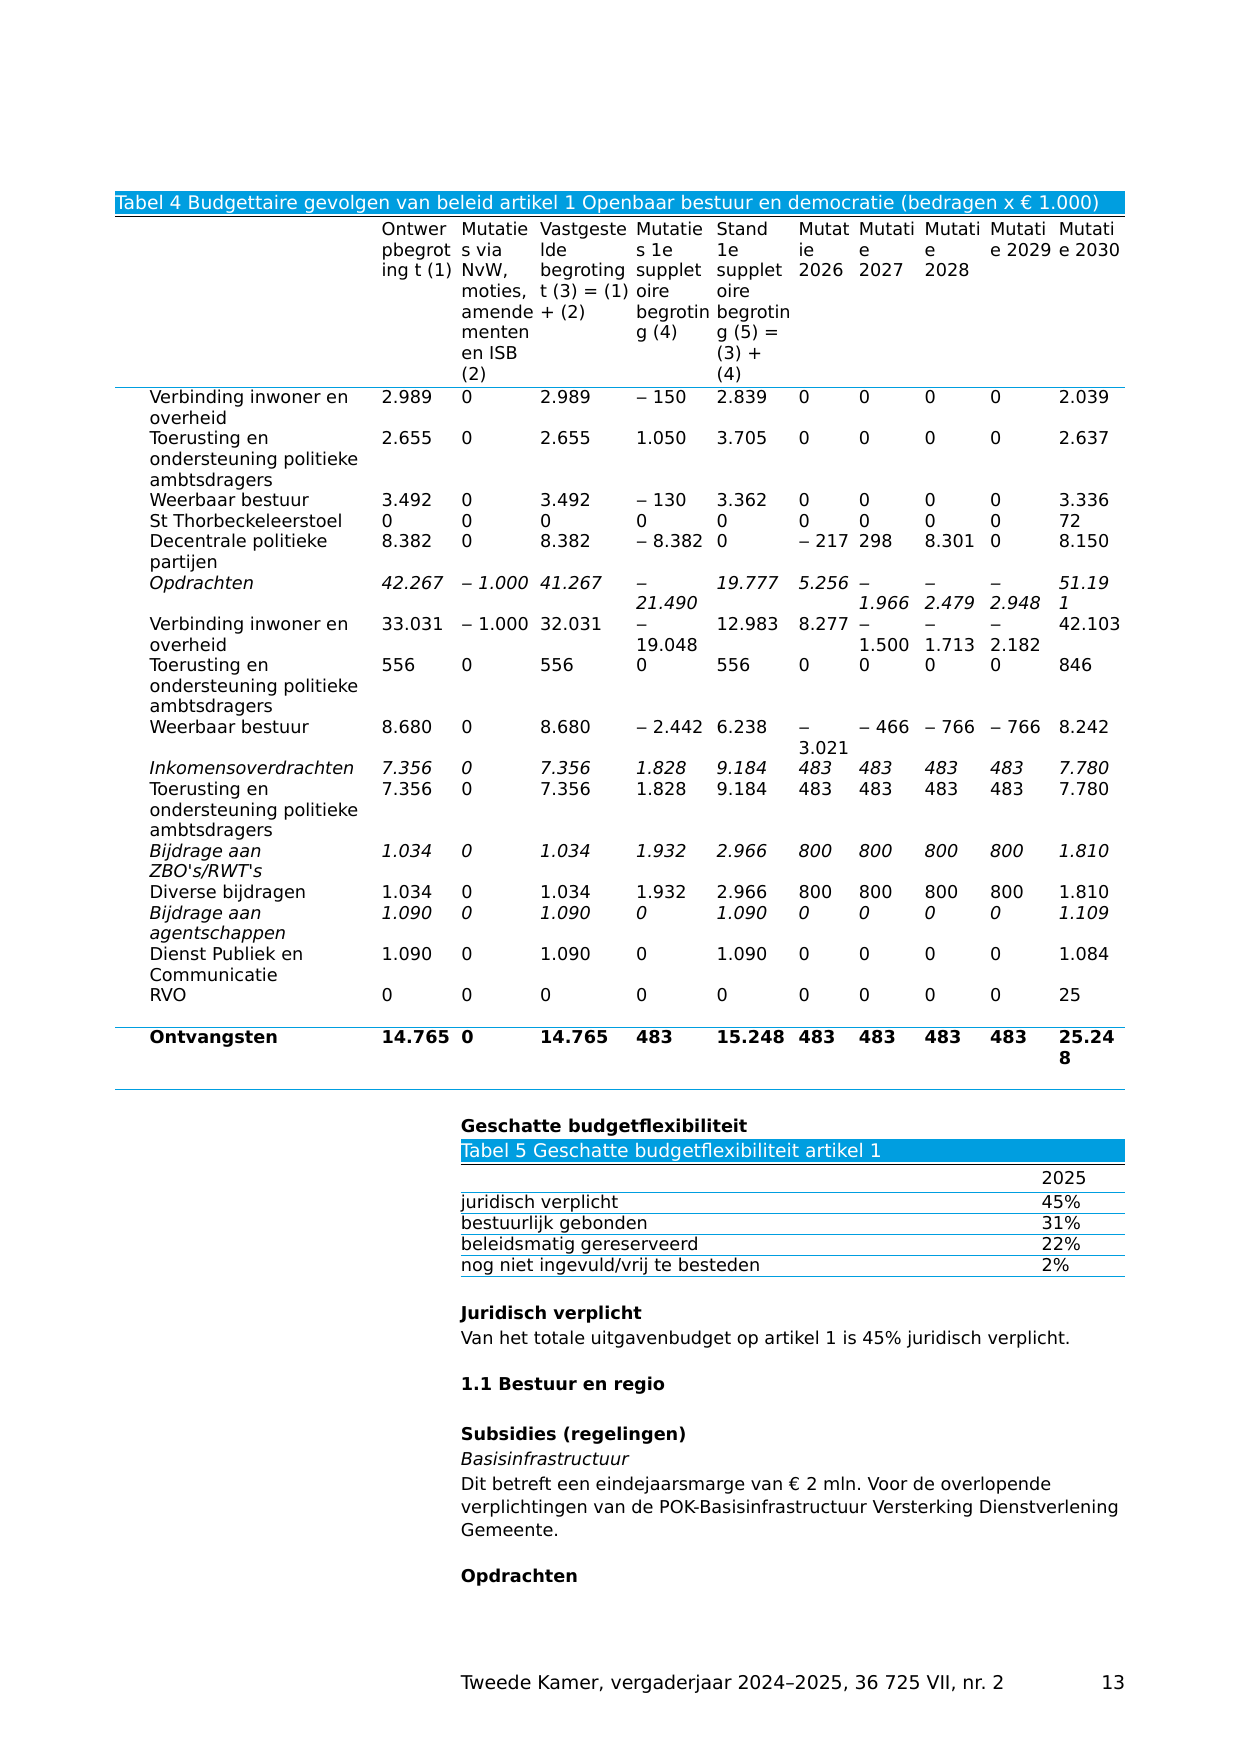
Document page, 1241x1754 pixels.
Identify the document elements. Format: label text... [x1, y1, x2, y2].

table_cell 0 [987, 428, 1056, 490]
table_cell ‒ 19.048 [633, 614, 713, 655]
table_cell 1.932 [633, 882, 713, 903]
table_cell 1.810 [1056, 882, 1125, 903]
table_cell [115, 531, 146, 573]
table_cell 1.090 [379, 944, 458, 985]
table_cell 0 [633, 985, 713, 1006]
table_cell ‒ 21.490 [633, 573, 713, 614]
table_cell 2.989 [379, 388, 458, 428]
text Dit betreft een eindejaarsmarge van € 2 mln. Voor de overlopende verplichtingen van de POK-Basisinfrastructuur Versterking Dienstverlening Gemeente. [461, 1472, 1125, 1541]
table_cell [856, 1068, 921, 1089]
table_cell 483 [633, 1028, 713, 1068]
table_cell 1.090 [379, 903, 458, 944]
table_cell ‒ 1.000 [458, 573, 537, 614]
table_cell 1.084 [1056, 944, 1125, 985]
table_cell 483 [856, 779, 921, 841]
table_cell 1.034 [379, 882, 458, 903]
table_cell 0 [856, 511, 921, 531]
table_cell ‒ 2.948 [987, 573, 1056, 614]
table_cell 1.090 [537, 944, 633, 985]
table_cell 483 [921, 1028, 987, 1068]
table_cell 2.039 [1056, 388, 1125, 428]
table_cell 2.655 [537, 428, 633, 490]
table_cell 2.839 [714, 388, 795, 428]
table_cell Mutaties 1e suppletoire begroting (4) [633, 217, 713, 387]
table_cell 0 [379, 511, 458, 531]
table_cell 32.031 [537, 614, 633, 655]
table_cell 0 [856, 388, 921, 428]
table_cell 42.267 [379, 573, 458, 614]
table_cell 0 [856, 903, 921, 944]
table_cell Diverse bijdragen [146, 882, 378, 903]
table_cell [146, 217, 378, 387]
table_cell 800 [856, 882, 921, 903]
table_cell ‒ 130 [633, 490, 713, 511]
table_cell [633, 1068, 713, 1089]
table_cell 0 [379, 985, 458, 1006]
table_cell 0 [633, 511, 713, 531]
table_cell Mutatie 2028 [921, 217, 987, 387]
table_cell 0 [856, 985, 921, 1006]
table_cell [115, 1068, 146, 1089]
table_cell Verbinding inwoner en overheid [146, 614, 378, 655]
table_cell [115, 944, 146, 985]
table_cell Ontvangsten [146, 1028, 378, 1068]
table_cell 0 [537, 985, 633, 1006]
table_cell ‒ 8.382 [633, 531, 713, 573]
table_cell 3.492 [379, 490, 458, 511]
table_cell Toerusting en ondersteuning politieke ambtsdragers [146, 655, 378, 717]
table_cell 0 [458, 388, 537, 428]
table_cell 0 [458, 882, 537, 903]
table_cell [115, 841, 146, 882]
table_cell Bijdrage aan ZBO's/RWT's [146, 841, 378, 882]
table_cell 0 [633, 655, 713, 717]
table_cell ‒ 150 [633, 388, 713, 428]
text Subsidies (regelingen) [461, 1422, 1125, 1445]
table_cell 25 [1056, 985, 1125, 1006]
table_cell 0 [633, 903, 713, 944]
table_cell 2% [1039, 1256, 1125, 1276]
table_cell 7.356 [379, 779, 458, 841]
table_cell [146, 1006, 378, 1026]
table_cell 72 [1056, 511, 1125, 531]
table_cell 800 [987, 841, 1056, 882]
table_cell 0 [921, 388, 987, 428]
table_cell 0 [795, 655, 856, 717]
table_cell 0 [987, 511, 1056, 531]
table_cell ‒ 2.442 [633, 717, 713, 758]
table_cell Stand 1e suppletoire begroting (5) = (3) + (4) [714, 217, 795, 387]
table_cell 3.492 [537, 490, 633, 511]
table_cell 14.765 [379, 1028, 458, 1068]
table_cell ‒ 1.500 [856, 614, 921, 655]
table_cell nog niet ingevuld/vrij te besteden [461, 1256, 1038, 1276]
table_cell ‒ 217 [795, 531, 856, 573]
table_cell [146, 1068, 378, 1089]
table_cell 51.191 [1056, 573, 1125, 614]
table_cell 0 [458, 531, 537, 573]
table_cell 556 [379, 655, 458, 717]
table_cell 2.989 [537, 388, 633, 428]
text Basisinfrastructuur [461, 1447, 1125, 1470]
table_cell 0 [458, 903, 537, 944]
table_cell bestuurlijk gebonden [461, 1214, 1038, 1234]
table_cell 1.109 [1056, 903, 1125, 944]
table_cell 5.256 [795, 573, 856, 614]
table_cell 2.655 [379, 428, 458, 490]
table_cell [115, 217, 146, 387]
table_cell 0 [921, 985, 987, 1006]
table_cell 0 [537, 511, 633, 531]
table_cell 0 [921, 511, 987, 531]
table_cell 483 [795, 758, 856, 779]
table_cell 0 [921, 903, 987, 944]
table_cell [795, 1068, 856, 1089]
table_cell 15.248 [714, 1028, 795, 1068]
table_cell 7.356 [537, 779, 633, 841]
table_cell Mutatie 2029 [987, 217, 1056, 387]
table_cell 0 [714, 511, 795, 531]
table_cell [379, 1068, 458, 1089]
table_cell 22% [1039, 1235, 1125, 1255]
table_cell 0 [458, 655, 537, 717]
table_cell RVO [146, 985, 378, 1006]
table_cell [856, 1006, 921, 1026]
table_cell [115, 388, 146, 428]
table_cell Inkomensoverdrachten [146, 758, 378, 779]
table_cell [458, 1006, 537, 1026]
table_cell 800 [921, 882, 987, 903]
table_cell 8.301 [921, 531, 987, 573]
table_cell [537, 1068, 633, 1089]
table_cell [115, 882, 146, 903]
table_cell 7.356 [537, 758, 633, 779]
text 1.1 Bestuur en regio [461, 1372, 1125, 1395]
table_cell 8.382 [379, 531, 458, 573]
table_cell 3.336 [1056, 490, 1125, 511]
table_cell Mutaties via NvW, moties, amendementen en ISB (2) [458, 217, 537, 387]
table_cell 483 [795, 779, 856, 841]
table_cell 2025 [1039, 1165, 1125, 1191]
table_cell Toerusting en ondersteuning politieke ambtsdragers [146, 428, 378, 490]
table_cell 0 [921, 944, 987, 985]
table_cell 33.031 [379, 614, 458, 655]
text Van het totale uitgavenbudget op artikel 1 is 45% juridisch verplicht. [461, 1326, 1125, 1349]
table_cell 0 [714, 985, 795, 1006]
table_cell [379, 1006, 458, 1026]
table_cell Weerbaar bestuur [146, 490, 378, 511]
table_cell [115, 490, 146, 511]
table_cell juridisch verplicht [461, 1193, 1038, 1212]
table_cell 7.780 [1056, 779, 1125, 841]
table_cell 0 [795, 428, 856, 490]
table_cell 0 [856, 655, 921, 717]
table_cell [1056, 1068, 1125, 1089]
table_cell [795, 1006, 856, 1026]
table_cell 0 [856, 944, 921, 985]
table_cell 800 [795, 841, 856, 882]
table_cell 8.277 [795, 614, 856, 655]
table_cell 41.267 [537, 573, 633, 614]
table_cell 8.382 [537, 531, 633, 573]
table_cell 800 [921, 841, 987, 882]
table_cell 9.184 [714, 758, 795, 779]
table_cell [115, 1006, 146, 1026]
table_cell 0 [795, 490, 856, 511]
table_cell [1056, 1006, 1125, 1026]
table_cell ‒ 1.000 [458, 614, 537, 655]
table_cell 2.966 [714, 841, 795, 882]
table_cell 0 [795, 511, 856, 531]
table_cell Decentrale politieke partijen [146, 531, 378, 573]
table_cell 0 [921, 490, 987, 511]
table_cell 1.034 [537, 841, 633, 882]
table_cell 0 [987, 985, 1056, 1006]
table_cell [987, 1068, 1056, 1089]
table_cell 0 [458, 717, 537, 758]
table_cell 483 [921, 779, 987, 841]
table_cell 0 [921, 428, 987, 490]
text Geschatte budgetflexibiliteit [461, 1114, 1125, 1137]
table_cell 25.248 [1056, 1028, 1125, 1068]
table_cell 1.090 [714, 944, 795, 985]
table_cell ‒ 766 [987, 717, 1056, 758]
table_cell 0 [458, 511, 537, 531]
table_cell 6.238 [714, 717, 795, 758]
table_cell 0 [987, 531, 1056, 573]
table_cell [714, 1006, 795, 1026]
table_cell 0 [458, 758, 537, 779]
table_cell ‒ 766 [921, 717, 987, 758]
table_cell 0 [856, 428, 921, 490]
table_cell [461, 1165, 1038, 1191]
table_cell 0 [458, 1028, 537, 1068]
table_cell [115, 614, 146, 655]
table_cell Toerusting en ondersteuning politieke ambtsdragers [146, 779, 378, 841]
table_cell 8.680 [537, 717, 633, 758]
table_cell 0 [795, 985, 856, 1006]
table_cell 0 [458, 490, 537, 511]
table_cell [458, 1068, 537, 1089]
table_cell 1.810 [1056, 841, 1125, 882]
table_cell 1.932 [633, 841, 713, 882]
table_cell [633, 1006, 713, 1026]
table_cell Bijdrage aan agentschappen [146, 903, 378, 944]
table_cell 2.637 [1056, 428, 1125, 490]
table_cell 45% [1039, 1193, 1125, 1212]
table_cell 1.090 [714, 903, 795, 944]
table_cell 298 [856, 531, 921, 573]
table_cell 846 [1056, 655, 1125, 717]
table_cell 0 [633, 944, 713, 985]
table_cell [115, 903, 146, 944]
table_cell 12.983 [714, 614, 795, 655]
table_cell Mutatie 2027 [856, 217, 921, 387]
table_cell 1.828 [633, 758, 713, 779]
table_cell ‒ 1.713 [921, 614, 987, 655]
table_cell 483 [987, 779, 1056, 841]
table_cell 0 [458, 985, 537, 1006]
table_cell 8.150 [1056, 531, 1125, 573]
table_cell 8.242 [1056, 717, 1125, 758]
table_cell 0 [795, 388, 856, 428]
table_cell 483 [987, 758, 1056, 779]
table_cell Weerbaar bestuur [146, 717, 378, 758]
table_cell 556 [714, 655, 795, 717]
table_cell [115, 655, 146, 717]
table_cell 1.050 [633, 428, 713, 490]
table_cell 0 [458, 779, 537, 841]
table_cell ‒ 3.021 [795, 717, 856, 758]
table_cell 19.777 [714, 573, 795, 614]
table_cell 31% [1039, 1214, 1125, 1234]
table_cell [714, 1068, 795, 1089]
table_cell 0 [458, 428, 537, 490]
table_cell [115, 779, 146, 841]
table_cell 0 [921, 655, 987, 717]
table_cell [115, 511, 146, 531]
table_cell 483 [856, 758, 921, 779]
table_cell 1.828 [633, 779, 713, 841]
table_cell beleidsmatig gereserveerd [461, 1235, 1038, 1255]
table_cell 0 [458, 944, 537, 985]
table_cell [115, 758, 146, 779]
table_cell [115, 1028, 146, 1068]
table_cell [921, 1068, 987, 1089]
table_cell 0 [987, 490, 1056, 511]
table_cell [115, 573, 146, 614]
table_cell St Thorbeckeleerstoel [146, 511, 378, 531]
table_cell 14.765 [537, 1028, 633, 1068]
table_cell Vastgestelde begroting t (3) = (1) + (2) [537, 217, 633, 387]
table_cell [921, 1006, 987, 1026]
table_cell 1.034 [379, 841, 458, 882]
table_cell Dienst Publiek en Communicatie [146, 944, 378, 985]
table_cell 0 [856, 490, 921, 511]
table_cell 0 [458, 841, 537, 882]
table_cell 0 [795, 903, 856, 944]
table_cell 800 [795, 882, 856, 903]
table_cell [115, 717, 146, 758]
table_cell ‒ 2.182 [987, 614, 1056, 655]
table_cell 7.780 [1056, 758, 1125, 779]
table_cell Mutatie 2026 [795, 217, 856, 387]
table_cell 0 [987, 655, 1056, 717]
table_cell 7.356 [379, 758, 458, 779]
table_cell 9.184 [714, 779, 795, 841]
table_cell 8.680 [379, 717, 458, 758]
table_cell ‒ 466 [856, 717, 921, 758]
table_cell [537, 1006, 633, 1026]
table_cell 800 [856, 841, 921, 882]
table_cell 3.362 [714, 490, 795, 511]
table_cell Opdrachten [146, 573, 378, 614]
table_cell Mutatie 2030 [1056, 217, 1125, 387]
table_cell 0 [714, 531, 795, 573]
table_cell 0 [987, 388, 1056, 428]
table_cell Ontwerpbegroting t (1) [379, 217, 458, 387]
table_cell 2.966 [714, 882, 795, 903]
table_cell 483 [856, 1028, 921, 1068]
table_cell 0 [795, 944, 856, 985]
table_cell 0 [987, 903, 1056, 944]
table_cell 556 [537, 655, 633, 717]
table_cell 800 [987, 882, 1056, 903]
table_cell 1.090 [537, 903, 633, 944]
table_cell ‒ 1.966 [856, 573, 921, 614]
table_cell 483 [795, 1028, 856, 1068]
table_cell Verbinding inwoner en overheid [146, 388, 378, 428]
table_cell ‒ 2.479 [921, 573, 987, 614]
table_cell [115, 985, 146, 1006]
text Juridisch verplicht [461, 1301, 1125, 1324]
table_cell 42.103 [1056, 614, 1125, 655]
table_cell [115, 428, 146, 490]
table_cell 1.034 [537, 882, 633, 903]
text Opdrachten [461, 1564, 1125, 1587]
table_cell 0 [987, 944, 1056, 985]
table_cell 483 [921, 758, 987, 779]
table_cell 483 [987, 1028, 1056, 1068]
table_cell [987, 1006, 1056, 1026]
table_cell 3.705 [714, 428, 795, 490]
